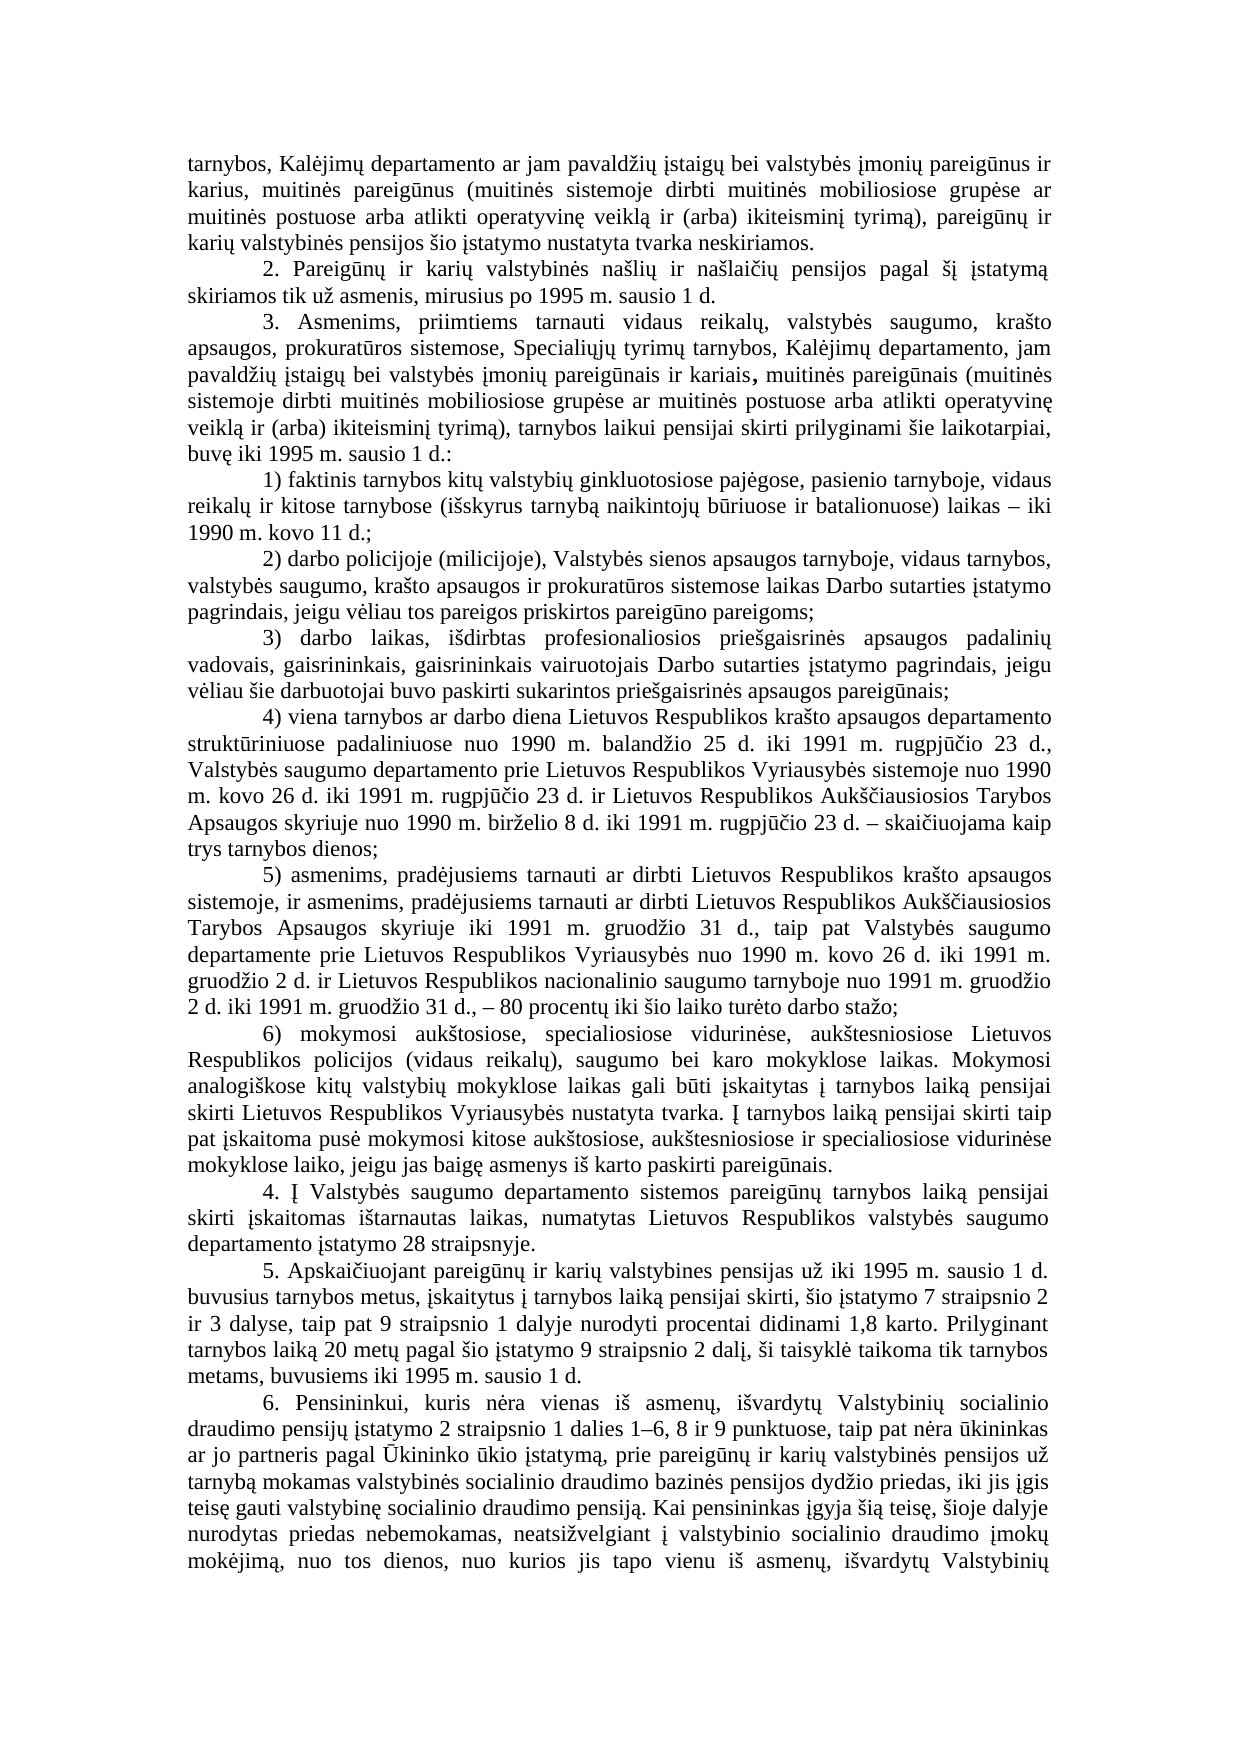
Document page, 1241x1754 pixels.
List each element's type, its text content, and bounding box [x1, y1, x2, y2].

text 5) asmenims, pradėjusiems tarnauti ar dirbti Lietuvos Respublikos krašto apsaugos sistemoje, ir asmenims, pradėjusiems tarnauti ar dirbti Lietuvos Respublikos Aukščiausiosios Tarybos Apsaugos skyriuje iki 1991 m. gruodžio 31 d., taip pat Valstybės saugumo departamente prie Lietuvos Respublikos Vyriausybės nuo 1990 m. kovo 26 d. iki 1991 m. gruodžio 2 d. ir Lietuvos Respublikos nacionalinio saugumo tarnyboje nuo 1991 m. gruodžio 2 d. iki 1991 m. gruodžio 31 d., – 80 procentų iki šio laiko turėto darbo stažo; [187, 862, 1053, 1020]
text 5. Apskaičiuojant pareigūnų ir karių valstybines pensijas už iki 1995 m. sausio 1 d. buvusius tarnybos metus, įskaitytus į tarnybos laiką pensijai skirti, šio įstatymo 7 straipsnio 2 ir 3 dalyse, taip pat 9 straipsnio 1 dalyje nurodyti procentai didinami 1,8 karto. Prilyginant tarnybos laiką 20 metų pagal šio įstatymo 9 straipsnio 2 dalį, ši taisyklė taikoma tik tarnybos metams, buvusiems iki 1995 m. sausio 1 d. [187, 1257, 1050, 1389]
text 4) viena tarnybos ar darbo diena Lietuvos Respublikos krašto apsaugos departamento struktūriniuose padaliniuose nuo 1990 m. balandžio 25 d. iki 1991 m. rugpjūčio 23 d., Valstybės saugumo departamento prie Lietuvos Respublikos Vyriausybės sistemoje nuo 1990 m. kovo 26 d. iki 1991 m. rugpjūčio 23 d. ir Lietuvos Respublikos Aukščiausiosios Tarybos Apsaugos skyriuje nuo 1990 m. birželio 8 d. iki 1991 m. rugpjūčio 23 d. – skaičiuojama kaip trys tarnybos dienos; [187, 703, 1053, 862]
text 1) faktinis tarnybos kitų valstybių ginkluotosiose pajėgose, pasienio tarnyboje, vidaus reikalų ir kitose tarnybose (išskyrus tarnybą naikintojų būriuose ir batalionuose) laikas – iki 1990 m. kovo 11 d.; [187, 466, 1053, 545]
text 2. Pareigūnų ir karių valstybinės našlių ir našlaičių pensijos pagal šį įstatymą skiriamos tik už asmenis, mirusius po 1995 m. sausio 1 d. [187, 255, 1050, 308]
text 6) mokymosi aukštosiose, specialiosiose vidurinėse, aukštesniosiose Lietuvos Respublikos policijos (vidaus reikalų), saugumo bei karo mokyklose laikas. Mokymosi analogiškose kitų valstybių mokyklose laikas gali būti įskaitytas į tarnybos laiką pensijai skirti Lietuvos Respublikos Vyriausybės nustatyta tvarka. Į tarnybos laiką pensijai skirti taip pat įskaitoma pusė mokymosi kitose aukštosiose, aukštesniosiose ir specialiosiose vidurinėse mokyklose laiko, jeigu jas baigę asmenys iš karto paskirti pareigūnais. [187, 1020, 1053, 1178]
text 3) darbo laikas, išdirbtas profesionaliosios priešgaisrinės apsaugos padalinių vadovais, gaisrininkais, gaisrininkais vairuotojais Darbo sutarties įstatymo pagrindais, jeigu vėliau šie darbuotojai buvo paskirti sukarintos priešgaisrinės apsaugos pareigūnais; [187, 624, 1053, 703]
text 2) darbo policijoje (milicijoje), Valstybės sienos apsaugos tarnyboje, vidaus tarnybos, valstybės saugumo, krašto apsaugos ir prokuratūros sistemose laikas Darbo sutarties įstatymo pagrindais, jeigu vėliau tos pareigos priskirtos pareigūno pareigoms; [187, 545, 1053, 624]
text tarnybos, Kalėjimų departamento ar jam pavaldžių įstaigų bei valstybės įmonių pareigūnus ir karius, muitinės pareigūnus (muitinės sistemoje dirbti muitinės mobiliosiose grupėse ar muitinės postuose arba atlikti operatyvinę veiklą ir (arba) ikiteisminį tyrimą), pareigūnų ir karių valstybinės pensijos šio įstatymo nustatyta tvarka neskiriamos. [187, 150, 1053, 255]
text 4. Į Valstybės saugumo departamento sistemos pareigūnų tarnybos laiką pensijai skirti įskaitomas ištarnautas laikas, numatytas Lietuvos Respublikos valstybės saugumo departamento įstatymo 28 straipsnyje. [187, 1178, 1050, 1257]
text 3. Asmenims, priimtiems tarnauti vidaus reikalų, valstybės saugumo, krašto apsaugos, prokuratūros sistemose, Specialiųjų tyrimų tarnybos, Kalėjimų departamento, jam pavaldžių įstaigų bei valstybės įmonių pareigūnais ir kariais, muitinės pareigūnais (muitinės sistemoje dirbti muitinės mobiliosiose grupėse ar muitinės postuose arba atlikti operatyvinę veiklą ir (arba) ikiteisminį tyrimą), tarnybos laikui pensijai skirti prilyginami šie laikotarpiai, buvę iki 1995 m. sausio 1 d.: [187, 308, 1053, 466]
text 6. Pensininkui, kuris nėra vienas iš asmenų, išvardytų Valstybinių socialinio draudimo pensijų įstatymo 2 straipsnio 1 dalies 1–6, 8 ir 9 punktuose, taip pat nėra ūkininkas ar jo partneris pagal Ūkininko ūkio įstatymą, prie pareigūnų ir karių valstybinės pensijos už tarnybą mokamas valstybinės socialinio draudimo bazinės pensijos dydžio priedas, iki jis įgis teisę gauti valstybinę socialinio draudimo pensiją. Kai pensininkas įgyja šią teisę, šioje dalyje nurodytas priedas nebemokamas, neatsižvelgiant į valstybinio socialinio draudimo įmokų mokėjimą, nuo tos dienos, nuo kurios jis tapo vienu iš asmenų, išvardytų Valstybinių [187, 1389, 1050, 1573]
